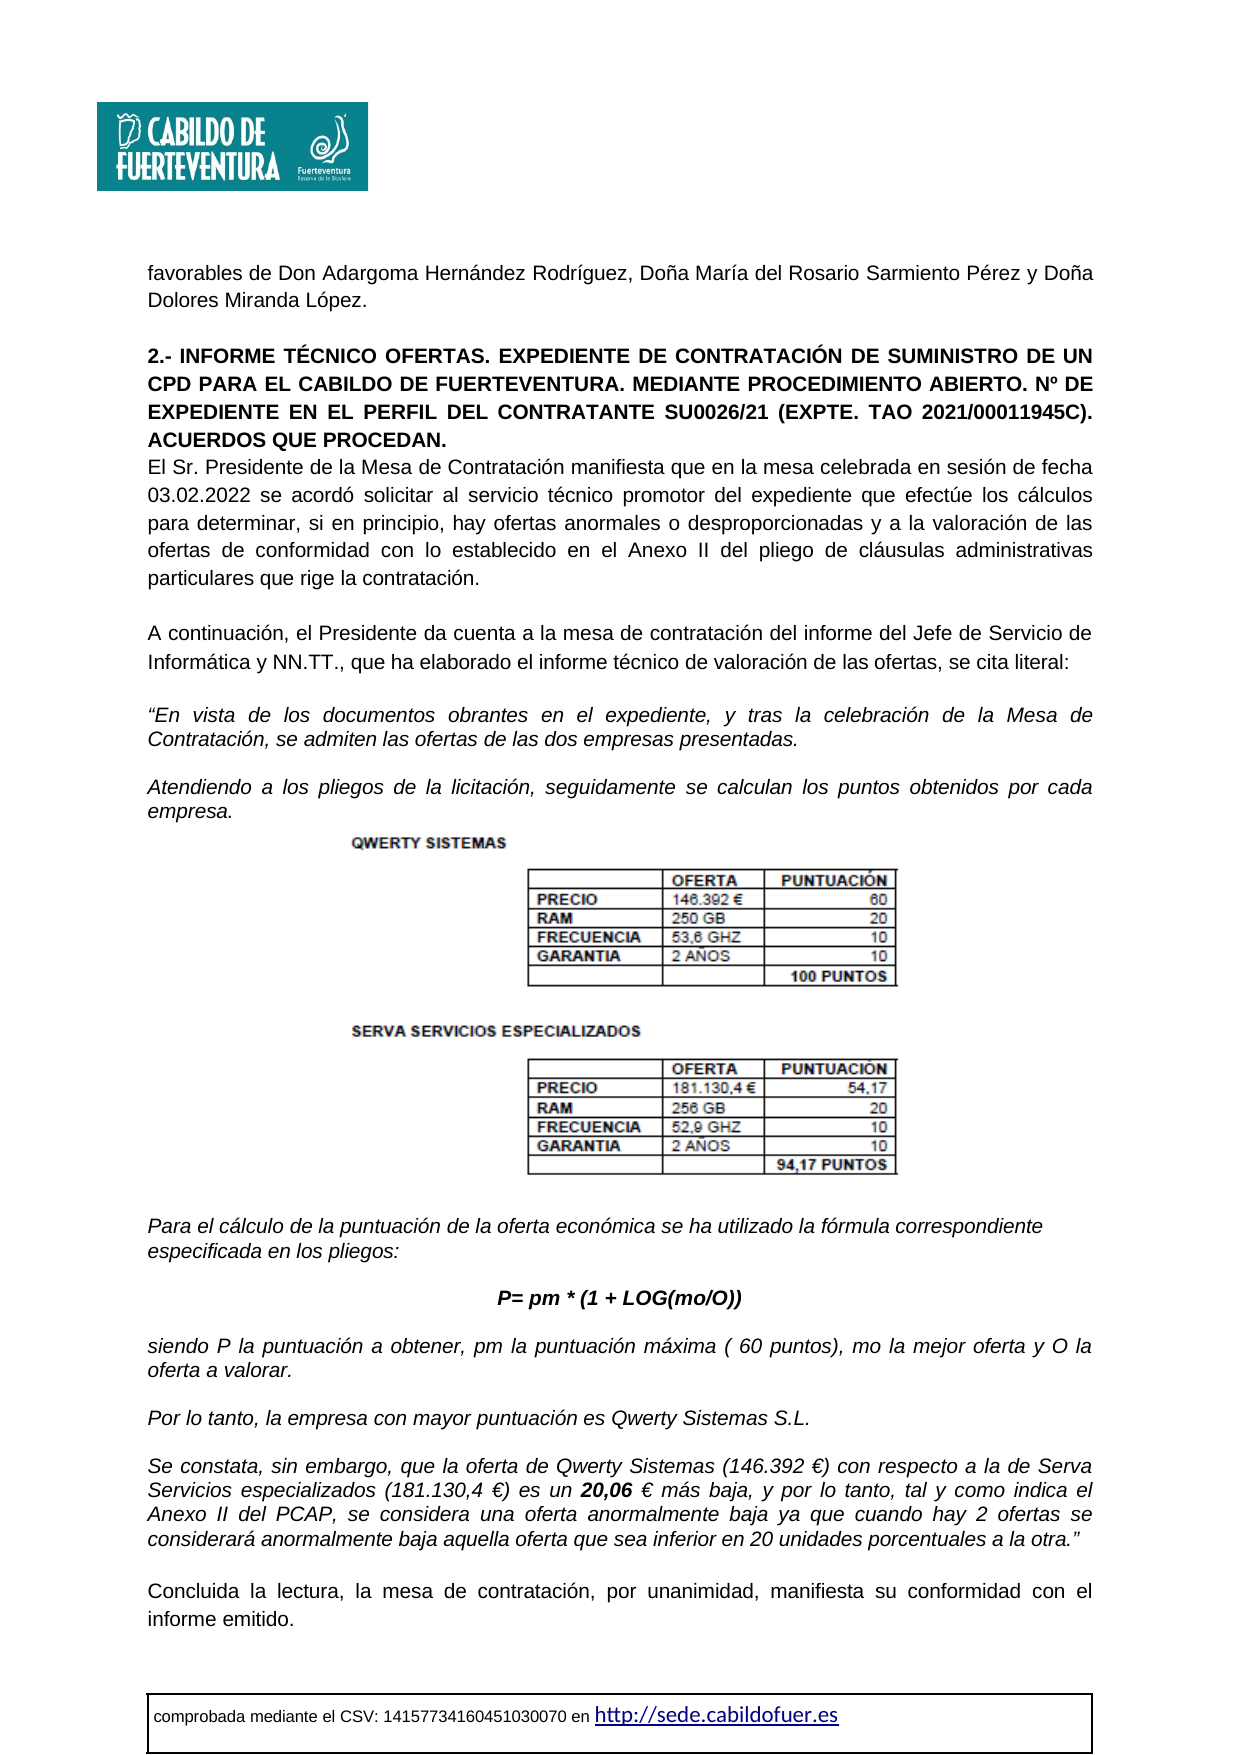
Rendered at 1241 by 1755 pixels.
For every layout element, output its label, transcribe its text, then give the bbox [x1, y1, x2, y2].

text favorables de Don Adargoma Hernández Rodríguez, Doña María del Rosario Sarmiento Pérez y Doña Dolores Miranda López. [147, 260, 1093, 312]
text Atendiendo a los pliegos de la licitación, seguidamente se calculan los puntos obtenidos por cada empresa. [147, 775, 1093, 823]
text A continuación, el Presidente da cuenta a la mesa de contratación del informe del Jefe de Servicio de Informática y NN.TT., que ha elaborado el informe técnico de valoración de las ofertas, se cita literal: [147, 621, 1093, 674]
text Concluida la lectura, la mesa de contratación, por unanimidad, manifiesta su conformidad con el informe emitido. [147, 1579, 1093, 1631]
text P= pm * (1 + LOG(mo/O)) [493, 1286, 747, 1310]
text siendo P la puntuación a obtener, pm la puntuación máxima ( 60 puntos), mo la mejor oferta y O la oferta a valorar. [147, 1334, 1093, 1382]
text 2.- INFORME TÉCNICO OFERTAS. EXPEDIENTE DE CONTRATACIÓN DE SUMINISTRO DE UN CPD PARA EL CABILDO DE FUERTEVENTURA. MEDIANTE PROCEDIMIENTO ABIERTO. Nº DE EXPEDIENTE EN EL PERFIL DEL CONTRATANTE SU0026/21 (EXPTE. TAO 2021/00011945C). ACUERDOS QUE PROCEDAN. [147, 344, 1093, 451]
text Para el cálculo de la puntuación de la oferta económica se ha utilizado la fórmula correspondiente especificada en los pliegos: [147, 1214, 1103, 1262]
text El Sr. Presidente de la Mesa de Contratación manifiesta que en la mesa celebrada en sesión de fecha 03.02.2022 se acordó solicitar al servicio técnico promotor del expediente que efectúe los cálculos para determinar, si en principio, hay ofertas anormales o desproporcionadas y a la valoración de las ofertas de conformidad con lo establecido en el Anexo II del pliego de cláusulas administrativas particulares que rige la contratación. [147, 455, 1093, 590]
text Se constata, sin embargo, que la oferta de Qwerty Sistemas (146.392 €) con respecto a la de Serva Servicios especializados (181.130,4 €) es un 20,06 € más baja, y por lo tanto, tal y como indica el Anexo II del PCAP, se considera una oferta anormalmente baja ya que cuando hay 2 ofertas se considerará anormalmente baja aquella oferta que sea inferior en 20 unidades porcentuales a la otra.” [147, 1454, 1093, 1550]
text “En vista de los documentos obrantes en el expediente, y tras la celebración de la Mesa de Contratación, se admiten las ofertas de las dos empresas presentadas. [147, 703, 1093, 751]
text Por lo tanto, la empresa con mayor puntuación es Qwerty Sistemas S.L. [147, 1406, 1107, 1430]
